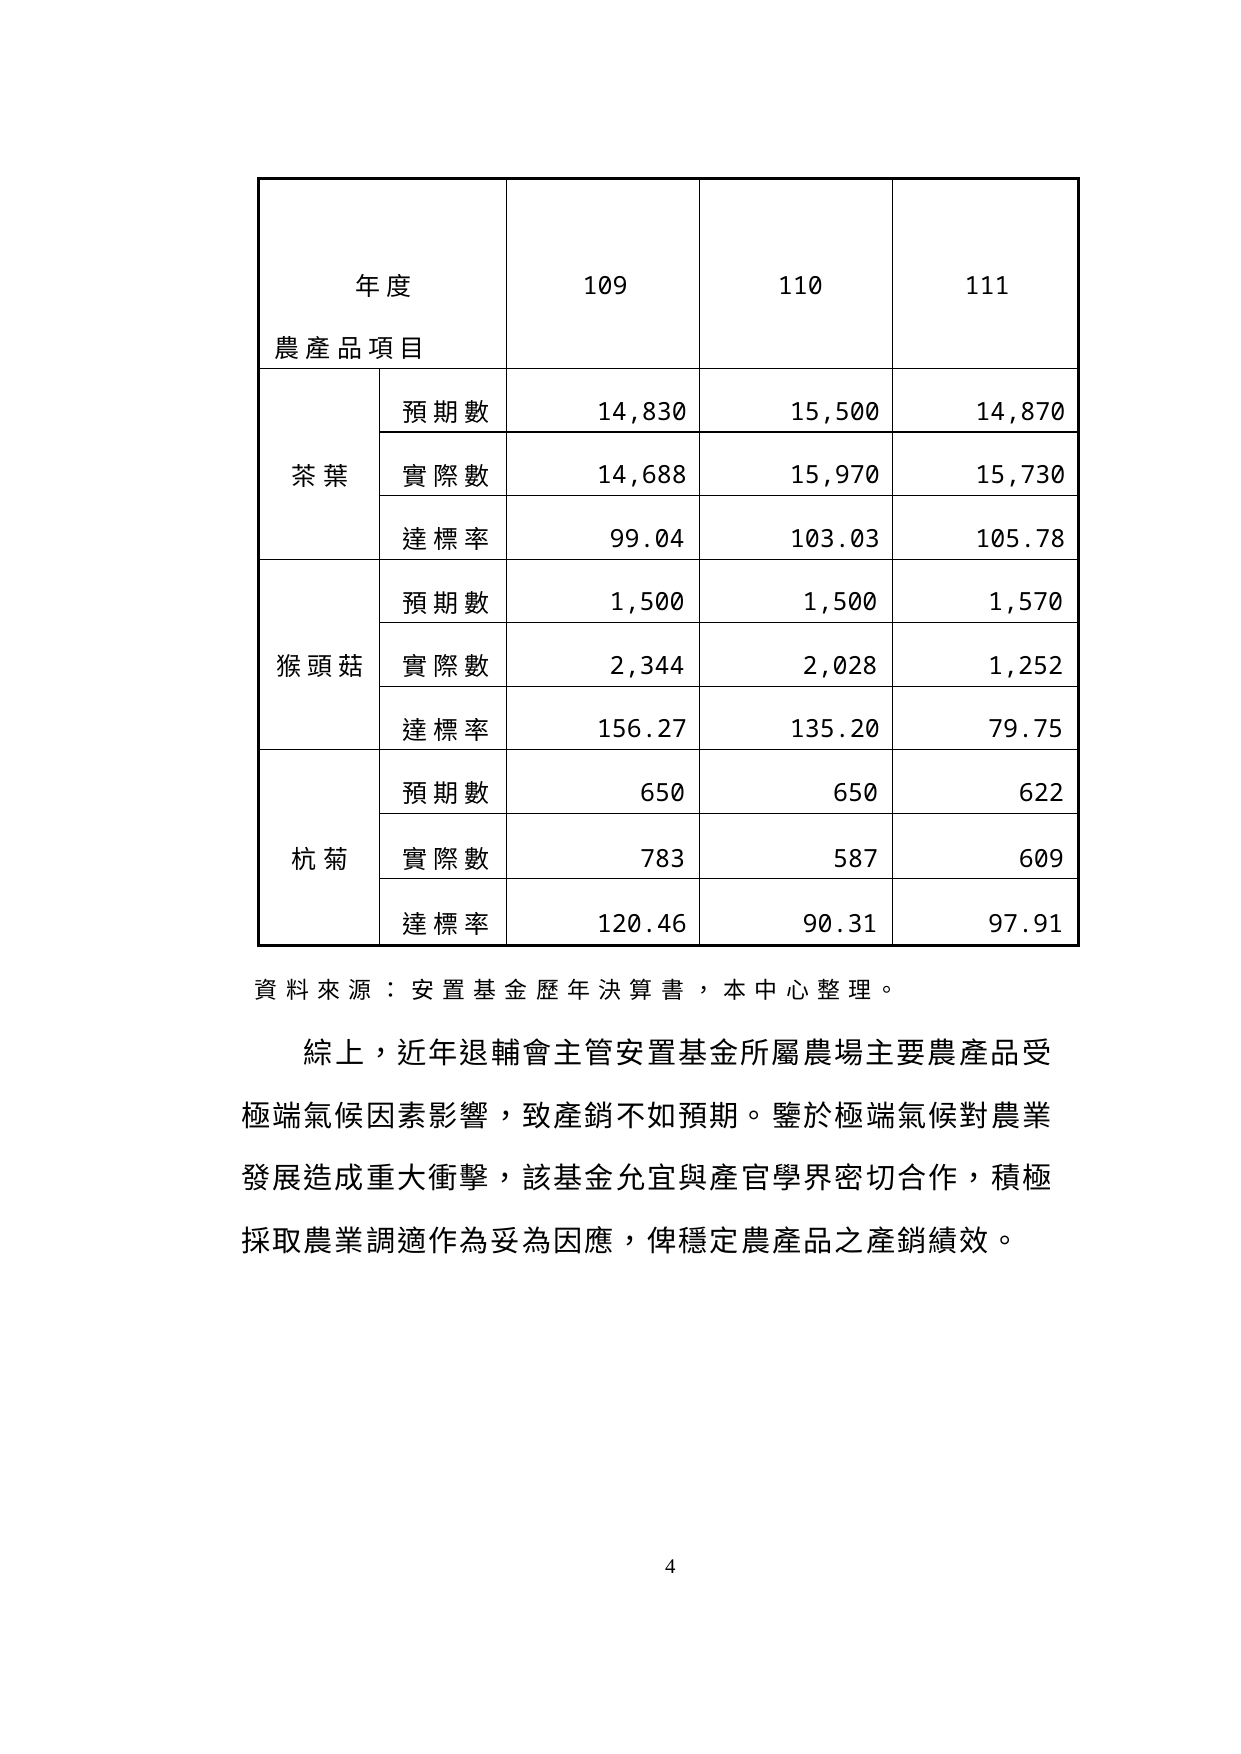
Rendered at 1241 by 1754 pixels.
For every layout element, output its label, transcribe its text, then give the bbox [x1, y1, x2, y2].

table_cell 14,870 [893, 369, 1077, 431]
table_cell 猴頭菇 [260, 560, 379, 749]
table_header 年度 農產品項目 [260, 180, 506, 368]
table_cell 622 [893, 750, 1077, 813]
table_cell 156.27 [507, 687, 699, 749]
table_cell 達標率 [380, 879, 506, 944]
text 綜上，近年退輔會主管安置基金所屬農場主要農產品受極端氣候因素影響，致產銷不如預期。鑒於極端氣候對農業發展造成重大衝擊，該基金允宜與產官學界密切合作，積極採取農業調適作為妥為因應，俾穩定農產品之產銷績效。 [236, 1009, 1063, 1259]
table_cell 茶葉 [260, 369, 379, 558]
table_cell 120.46 [507, 879, 699, 944]
table_cell 1,500 [507, 560, 699, 622]
table_cell 783 [507, 814, 699, 878]
table_cell 103.03 [700, 496, 892, 558]
table_cell 達標率 [380, 687, 506, 749]
table_cell 609 [893, 814, 1077, 878]
table_cell 2,344 [507, 623, 699, 686]
table_cell 650 [507, 750, 699, 813]
table_cell 15,500 [700, 369, 892, 431]
table_cell 135.20 [700, 687, 892, 749]
table_cell 達標率 [380, 496, 506, 558]
table_header 110 [700, 180, 892, 368]
text 資料來源：安置基金歷年決算書，本中心整理。 [198, 947, 1063, 1009]
table_cell 650 [700, 750, 892, 813]
table_cell 90.31 [700, 879, 892, 944]
table_cell 105.78 [893, 496, 1077, 558]
table_cell 79.75 [893, 687, 1077, 749]
table_cell 15,730 [893, 433, 1077, 495]
table_cell 2,028 [700, 623, 892, 686]
table_cell 杭菊 [260, 750, 379, 944]
table_header 109 [507, 180, 699, 368]
table_cell 99.04 [507, 496, 699, 558]
table_cell 預期數 [380, 750, 506, 813]
table_cell 1,252 [893, 623, 1077, 686]
table_cell 實際數 [380, 623, 506, 686]
table_header 111 [893, 180, 1077, 368]
table_cell 實際數 [380, 433, 506, 495]
table_cell 587 [700, 814, 892, 878]
table_cell 預期數 [380, 369, 506, 431]
table_cell 15,970 [700, 433, 892, 495]
table_cell 預期數 [380, 560, 506, 622]
table_cell 1,500 [700, 560, 892, 622]
table_cell 1,570 [893, 560, 1077, 622]
table_cell 14,830 [507, 369, 699, 431]
table_cell 97.91 [893, 879, 1077, 944]
table_cell 14,688 [507, 433, 699, 495]
table_cell 實際數 [380, 814, 506, 878]
